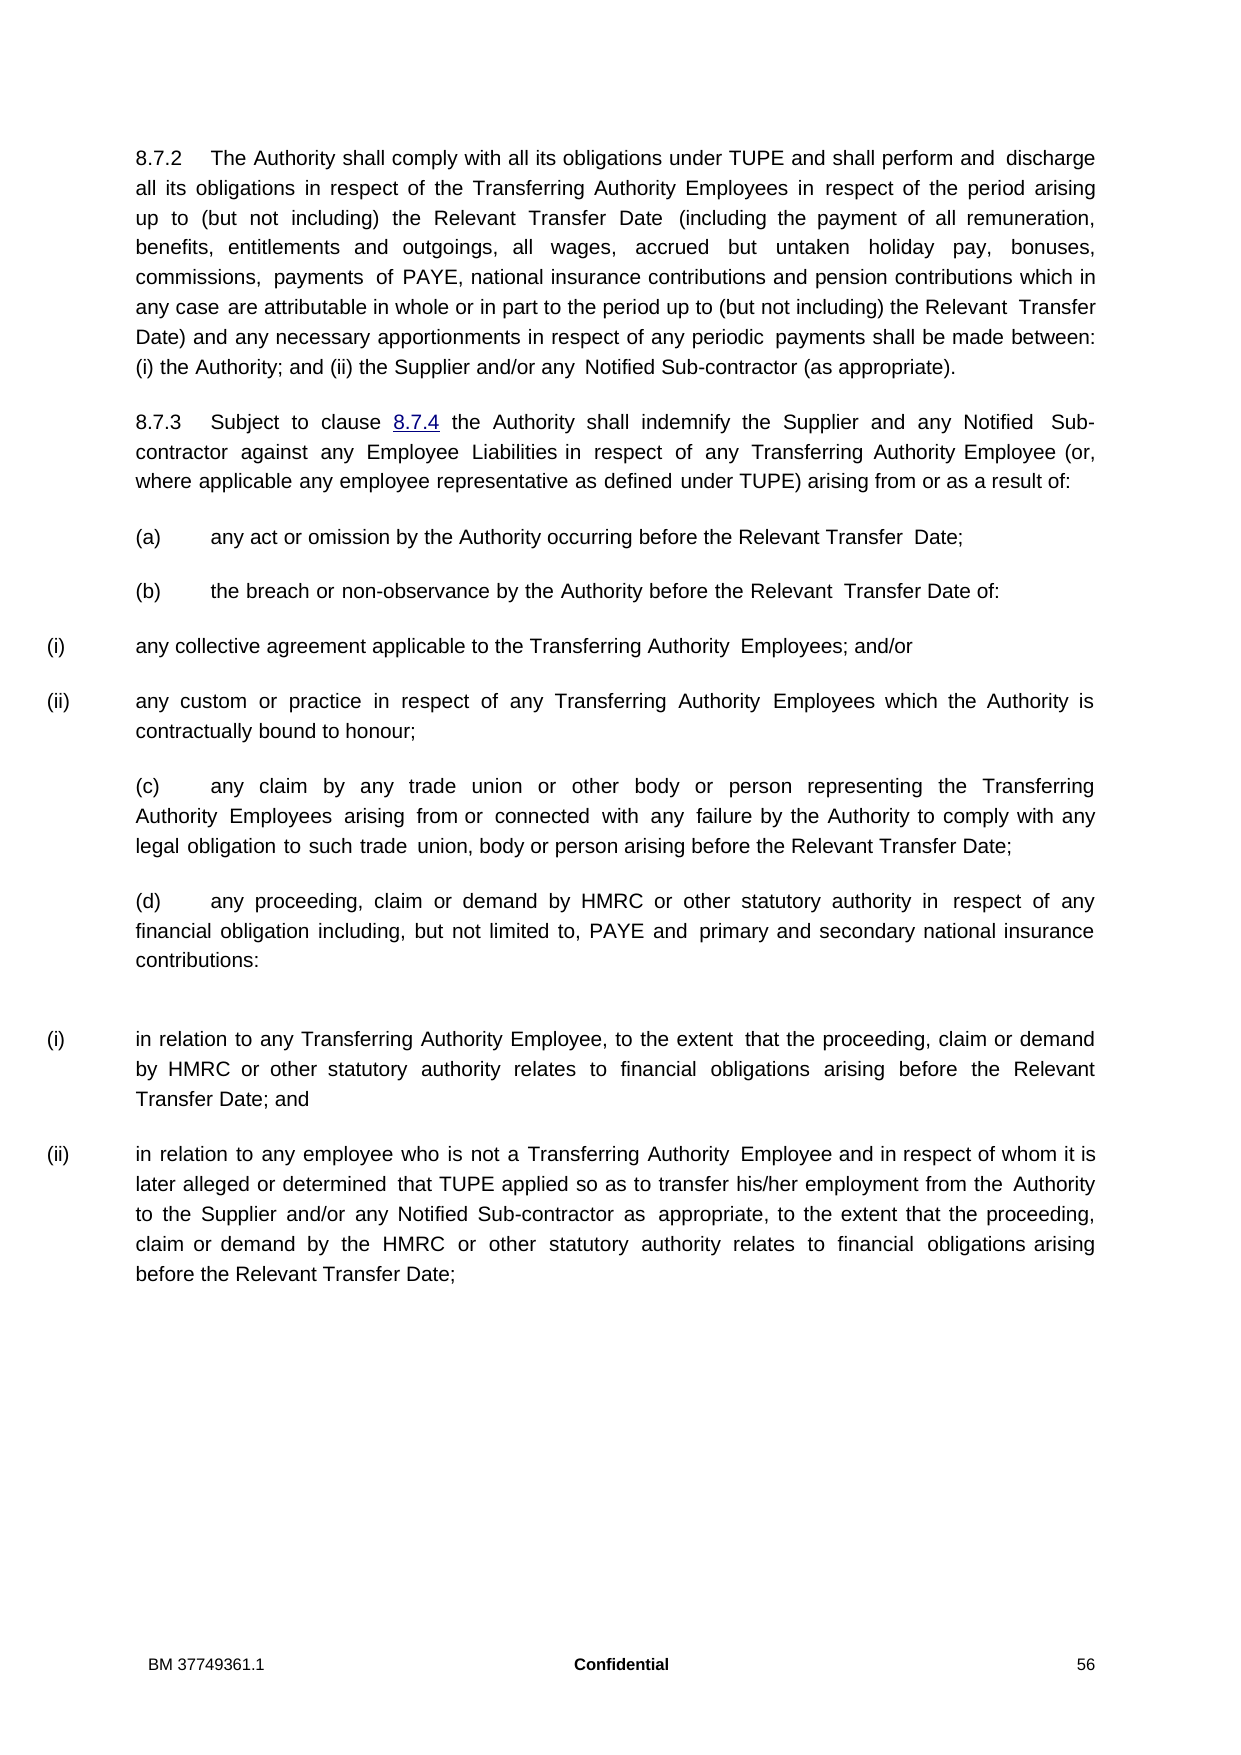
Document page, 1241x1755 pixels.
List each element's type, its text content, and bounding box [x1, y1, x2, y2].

list any claim by any trade union or other body or person representing the Transferring Authority Employees arising from or connected with any failure by the Authority to comply with any legal obligation to such trade union, body or person arising before the Relevant Transfer Date; [135, 774, 1095, 857]
list any custom or practice in respect of any Transferring Authority Employees which the Authority is contractually bound to honour; [47, 689, 1095, 743]
list in relation to any Transferring Authority Employee, to the extent that the proceeding, claim or demand by HMRC or other statutory authority relates to financial obligations arising before the Relevant Transfer Date; and [47, 1027, 1095, 1111]
list any proceeding, claim or demand by HMRC or other statutory authority in respect of any financial obligation including, but not limited to, PAYE and primary and secondary national insurance contributions: [135, 888, 1095, 972]
list the breach or non-observance by the Authority before the Relevant Transfer Date of: [135, 579, 1095, 603]
list any act or omission by the Authority occurring before the Relevant Transfer Date; [135, 524, 1095, 548]
list in relation to any employee who is not a Transferring Authority Employee and in respect of whom it is later alleged or determined that TUPE applied so as to transfer his/her employment from the Authority to the Supplier and/or any Notified Sub-contractor as appropriate, to the extent that the proceeding, claim or demand by the HMRC or other statutory authority relates to financial obligations arising before the Relevant Transfer Date; [47, 1142, 1096, 1285]
list any collective agreement applicable to the Transferring Authority Employees; and/or [47, 634, 1096, 658]
list Subject to clause 8.7.4 the Authority shall indemnify the Supplier and any Notified Sub-contractor against any Employee Liabilities in respect of any Transferring Authority Employee (or, where applicable any employee representative as defined under TUPE) arising from or as a result of: [135, 410, 1096, 493]
list The Authority shall comply with all its obligations under TUPE and shall perform and discharge all its obligations in respect of the Transferring Authority Employees in respect of the period arising up to (but not including) the Relevant Transfer Date (including the payment of all remuneration, benefits, entitlements and outgoings, all wages, accrued but untaken holiday pay, bonuses, commissions, payments of PAYE, national insurance contributions and pension contributions which in any case are attributable in whole or in part to the period up to (but not including) the Relevant Transfer Date) and any necessary apportionments in respect of any periodic payments shall be made between: (i) the Authority; and (ii) the Supplier and/or any Notified Sub-contractor (as appropriate). [135, 146, 1096, 379]
